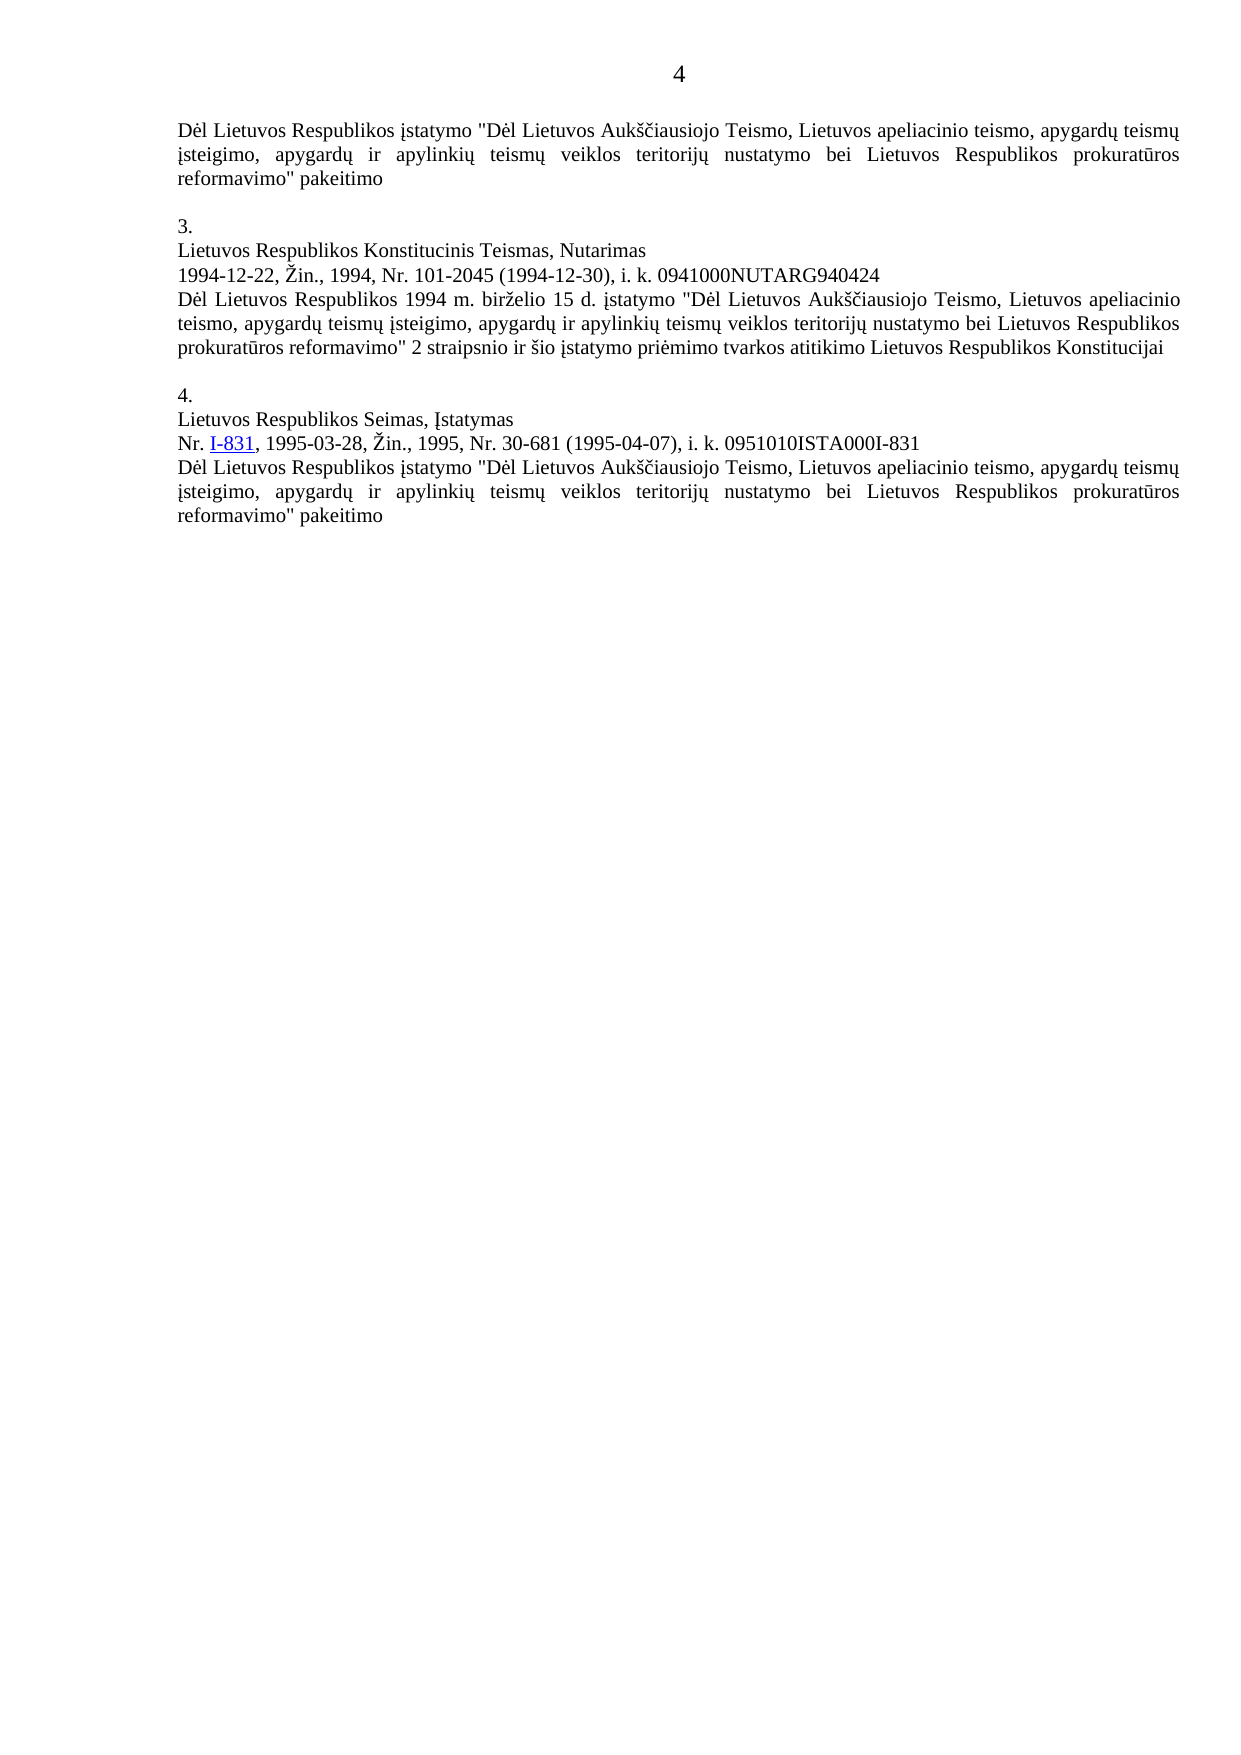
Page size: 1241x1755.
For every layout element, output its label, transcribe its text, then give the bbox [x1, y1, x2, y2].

text 3. [177, 214, 1181, 238]
text Dėl Lietuvos Respublikos 1994 m. birželio 15 d. įstatymo "Dėl Lietuvos Aukščiausiojo Teismo, Lietuvos apeliacinio teismo, apygardų teismų įsteigimo, apygardų ir apylinkių teismų veiklos teritorijų nustatymo bei Lietuvos Respublikos prokuratūros reformavimo" 2 straipsnio ir šio įstatymo priėmimo tvarkos atitikimo Lietuvos Respublikos Konstitucijai [177, 287, 1181, 359]
text Dėl Lietuvos Respublikos įstatymo "Dėl Lietuvos Aukščiausiojo Teismo, Lietuvos apeliacinio teismo, apygardų teismų įsteigimo, apygardų ir apylinkių teismų veiklos teritorijų nustatymo bei Lietuvos Respublikos prokuratūros reformavimo" pakeitimo [177, 455, 1181, 527]
text Lietuvos Respublikos Konstitucinis Teismas, Nutarimas [177, 238, 1181, 262]
text 1994-12-22, Žin., 1994, Nr. 101-2045 (1994-12-30), i. k. 0941000NUTARG940424 [177, 262, 1181, 287]
text Lietuvos Respublikos Seimas, Įstatymas [177, 407, 1181, 431]
text Dėl Lietuvos Respublikos įstatymo "Dėl Lietuvos Aukščiausiojo Teismo, Lietuvos apeliacinio teismo, apygardų teismų įsteigimo, apygardų ir apylinkių teismų veiklos teritorijų nustatymo bei Lietuvos Respublikos prokuratūros reformavimo" pakeitimo [177, 118, 1181, 190]
text Nr. I-831, 1995-03-28, Žin., 1995, Nr. 30-681 (1995-04-07), i. k. 0951010ISTA000I-831 [177, 431, 1181, 455]
text 4. [177, 383, 1181, 407]
